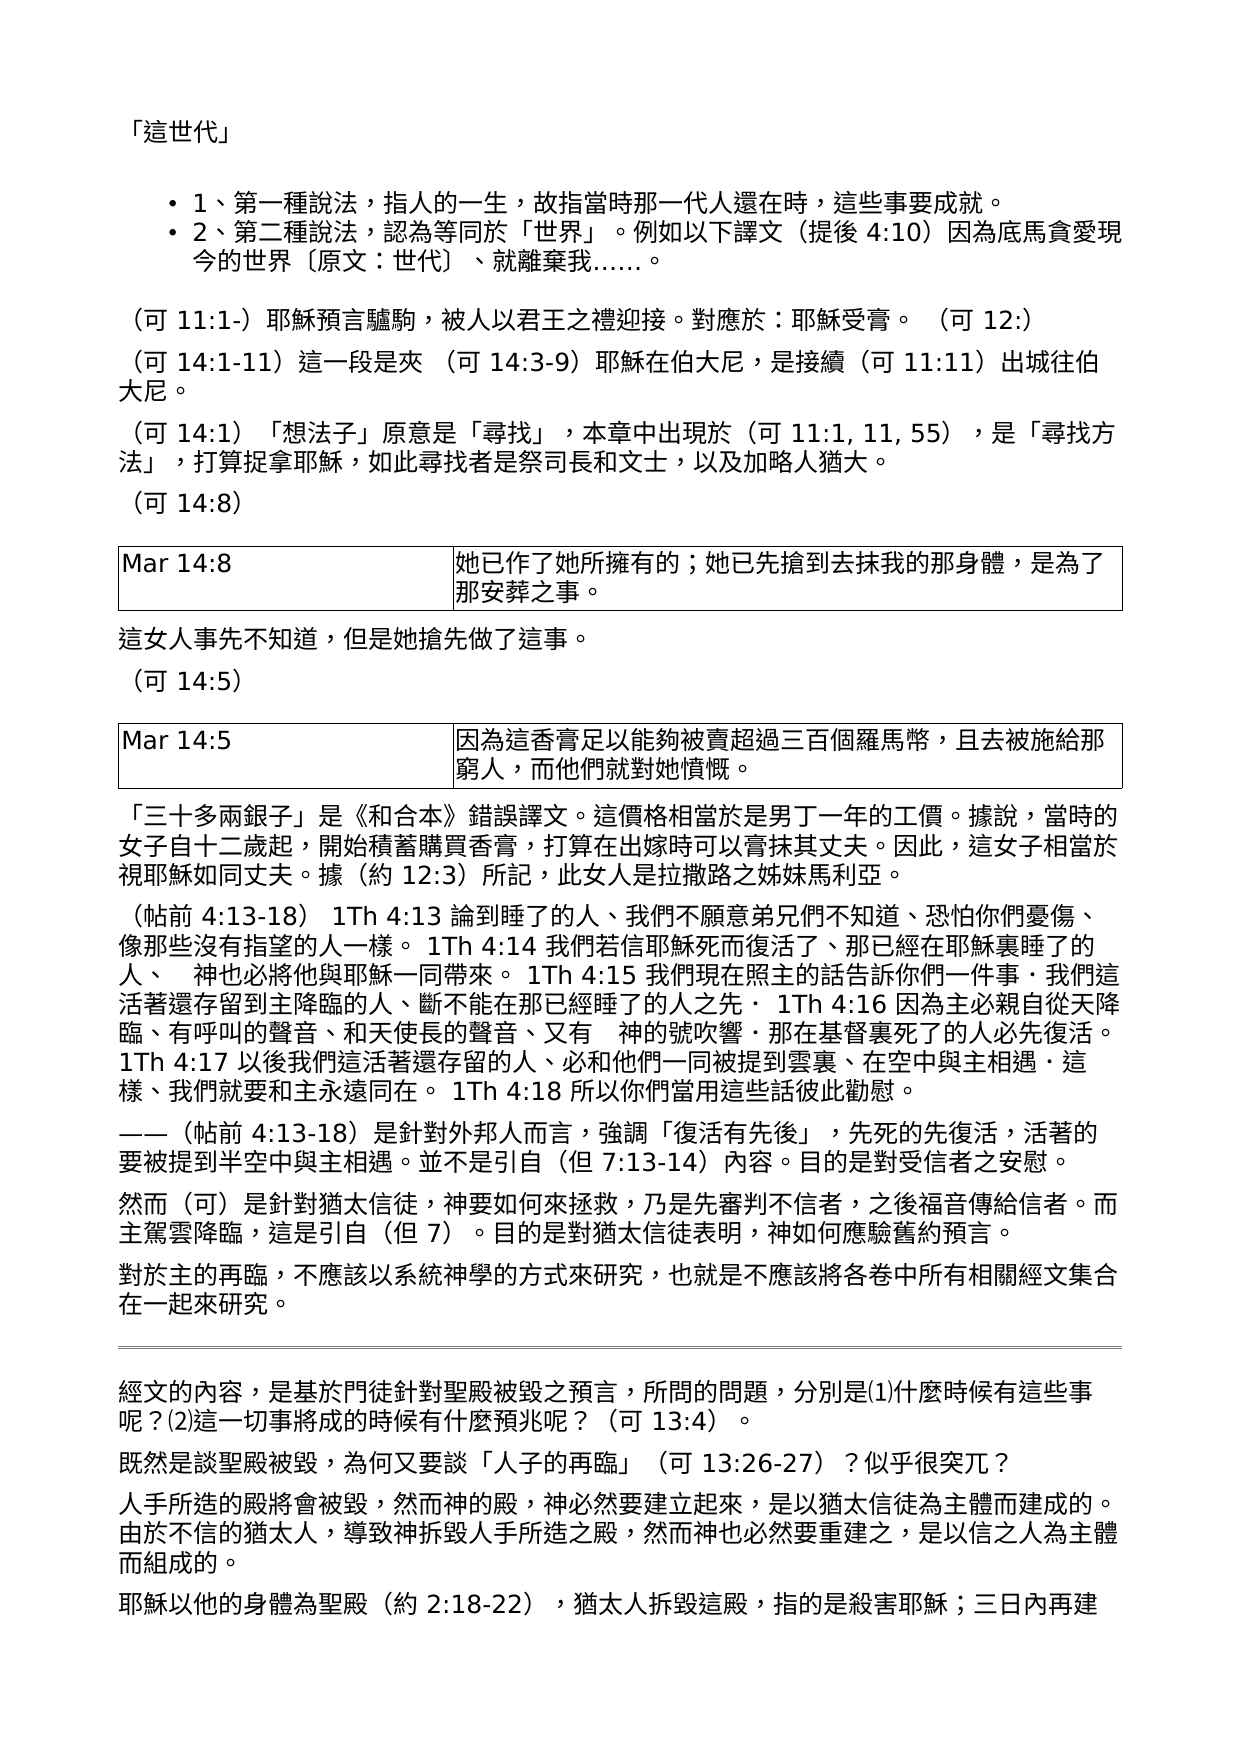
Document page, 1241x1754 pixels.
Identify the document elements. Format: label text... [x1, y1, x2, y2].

text （可 14:5） [118, 667, 1122, 696]
table_header 她已作了她所擁有的；她已先搶到去抹我的那身體，是為了那安葬之事。 [454, 547, 1122, 610]
text 耶穌以他的身體為聖殿（約 2:18-22），猶太人拆毀這殿，指的是殺害耶穌；三日內再建 [118, 1591, 1122, 1620]
text 這女人事先不知道，但是她搶先做了這事。 [118, 625, 1122, 654]
text 「三十多兩銀子」是《和合本》錯誤譯文。這價格相當於是男丁一年的工價。據說，當時的女子自十二歲起，開始積蓄購買香膏，打算在出嫁時可以膏抹其丈夫。因此，這女子相當於視耶穌如同丈夫。據（約 12:3）所記，此女人是拉撒路之姊妹馬利亞。 [118, 802, 1122, 890]
text 「這世代」 [118, 118, 1122, 147]
text 經文的內容，是基於門徒針對聖殿被毀之預言，所問的問題，分別是⑴什麼時候有這些事呢？⑵這一切事將成的時候有什麼預兆呢？（可 13:4）。 [118, 1378, 1122, 1436]
text 對於主的再臨，不應該以系統神學的方式來研究，也就是不應該將各卷中所有相關經文集合在一起來研究。 [118, 1261, 1122, 1319]
text 既然是談聖殿被毀，為何又要談「人子的再臨」（可 13:26-27）？似乎很突兀？ [118, 1449, 1122, 1478]
text （可 14:1-11）這一段是夾 （可 14:3-9）耶穌在伯大尼，是接續（可 11:11）出城往伯大尼。 [118, 348, 1122, 406]
table_header Mar 14:5 [119, 724, 453, 788]
table_header 因為這香膏足以能夠被賣超過三百個羅馬幣，且去被施給那窮人，而他們就對她憤慨。 [454, 724, 1122, 788]
text 然而（可）是針對猶太信徒，神要如何來拯救，乃是先審判不信者，之後福音傳給信者。而主駕雲降臨，這是引自（但 7）。目的是對猶太信徒表明，神如何應驗舊約預言。 [118, 1190, 1122, 1248]
list 2、第二種說法，認為等同於「世界」。例如以下譯文（提後 4:10）因為底馬貪愛現今的世界〔原文：世代〕、就離棄我……。 [177, 218, 1122, 277]
list 1、第一種說法，指人的一生，故指當時那一代人還在時，這些事要成就。 [177, 189, 1122, 218]
text （帖前 4:13-18） 1Th 4:13 論到睡了的人、我們不願意弟兄們不知道、恐怕你們憂傷、像那些沒有指望的人一樣。 1Th 4:14 我們若信耶穌死而復活了、那已經在耶穌裏睡了的人、 神也必將他與耶穌一同帶來。 1Th 4:15 我們現在照主的話告訴你們一件事．我們這活著還存留到主降臨的人、斷不能在那已經睡了的人之先． 1Th 4:16 因為主必親自從天降臨、有呼叫的聲音、和天使長的聲音、又有 神的號吹響．那在基督裏死了的人必先復活。 1Th 4:17 以後我們這活著還存留的人、必和他們一同被提到雲裏、在空中與主相遇．這樣、我們就要和主永遠同在。 1Th 4:18 所以你們當用這些話彼此勸慰。 [118, 902, 1122, 1107]
text （可 14:8） [118, 489, 1122, 519]
text （可 11:1-）耶穌預言驢駒，被人以君王之禮迎接。對應於：耶穌受膏。 （可 12:） [118, 306, 1122, 335]
table_header Mar 14:8 [119, 547, 453, 610]
text 人手所造的殿將會被毀，然而神的殿，神必然要建立起來，是以猶太信徒為主體而建成的。由於不信的猶太人，導致神拆毀人手所造之殿，然而神也必然要重建之，是以信之人為主體而組成的。 [118, 1491, 1122, 1578]
text ——（帖前 4:13-18）是針對外邦人而言，強調「復活有先後」，先死的先復活，活著的要被提到半空中與主相遇。並不是引自（但 7:13-14）內容。目的是對受信者之安慰。 [118, 1119, 1122, 1177]
text （可 14:1）「想法子」原意是「尋找」，本章中出現於（可 11:1, 11, 55），是「尋找方法」，打算捉拿耶穌，如此尋找者是祭司長和文士，以及加略人猶大。 [118, 419, 1122, 477]
